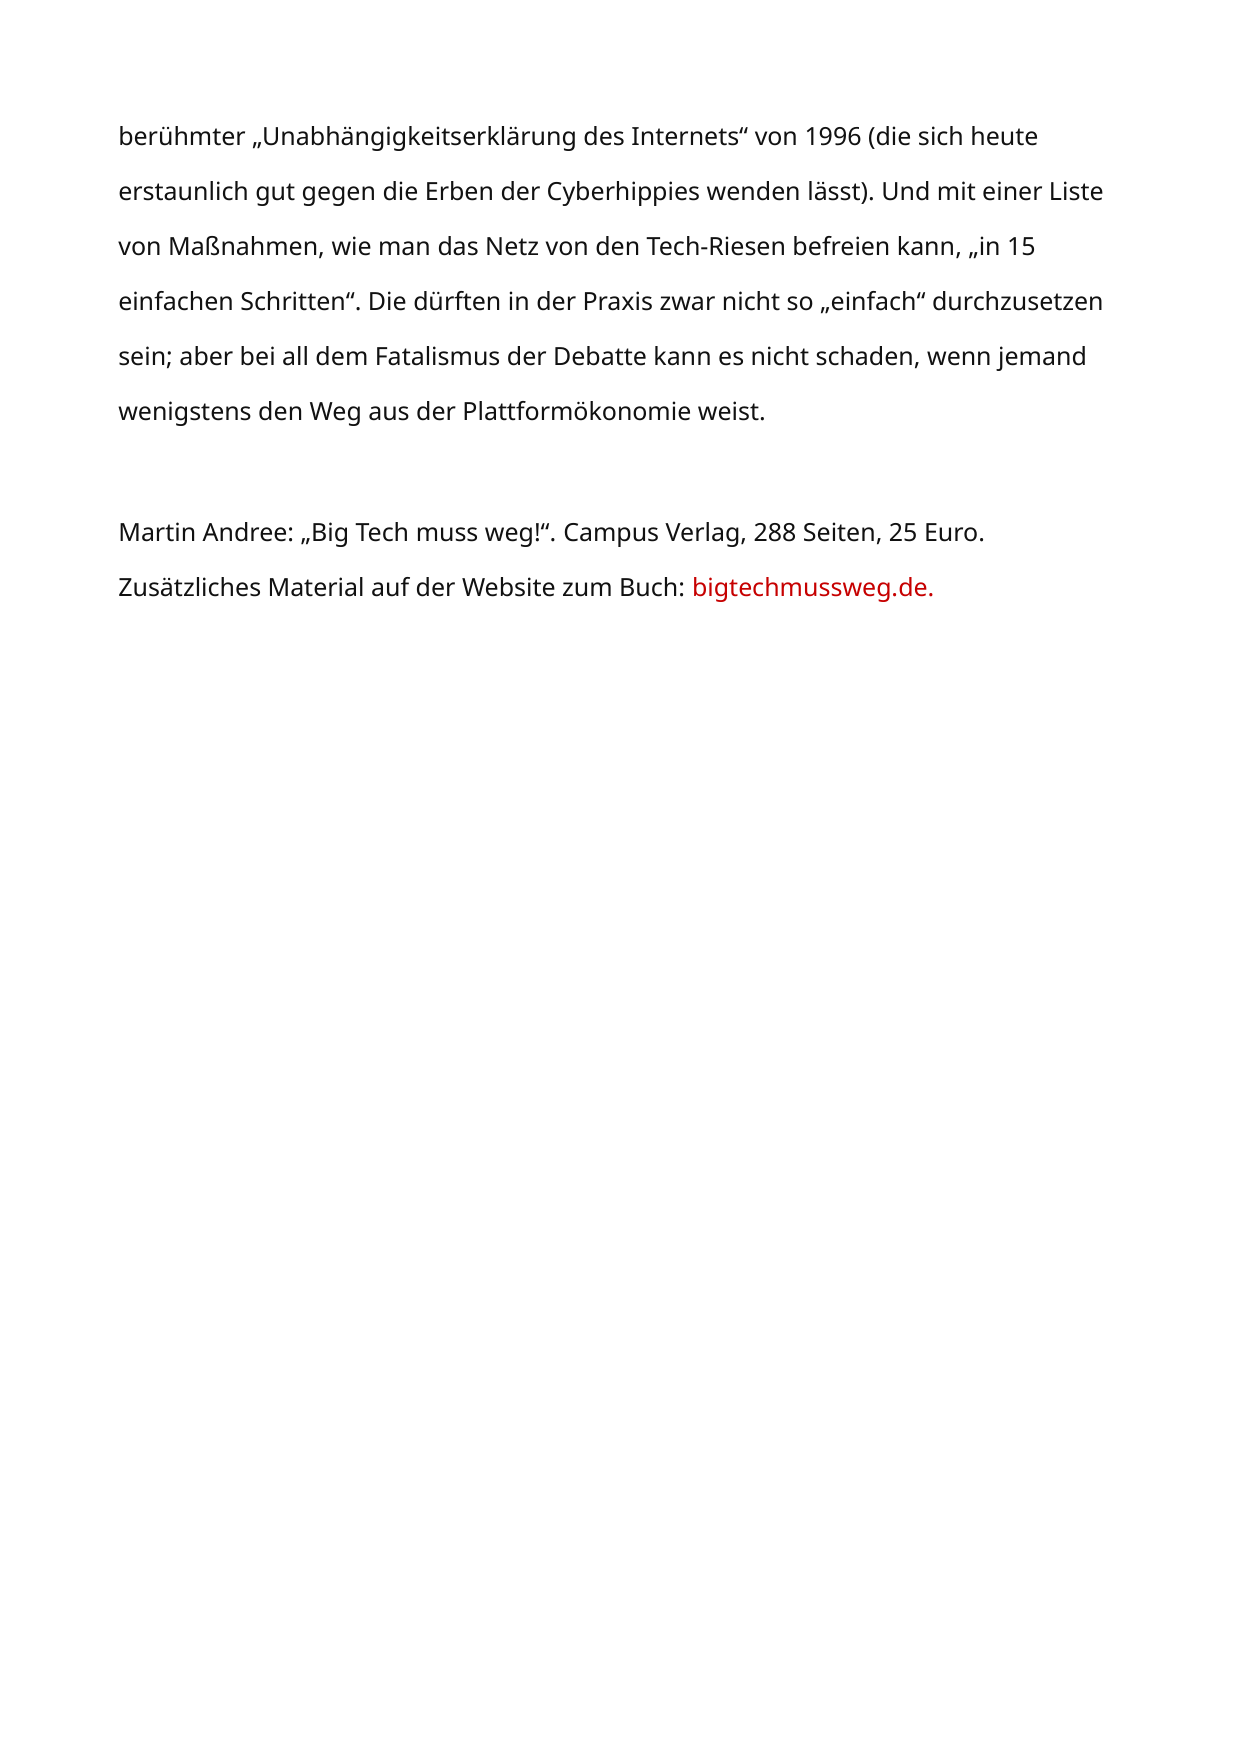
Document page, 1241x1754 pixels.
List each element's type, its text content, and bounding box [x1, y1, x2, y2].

text Martin Andree: „Big Tech muss weg!“. Campus Verlag, 288 Seiten, 25 Euro. Zusätzliches Material auf der Website zum Buch: bigtechmussweg.de. [118, 515, 1122, 604]
text berühmter „Unabhängigkeitserklärung des Internets“ von 1996 (die sich heute erstaunlich gut gegen die Erben der Cyberhippies wenden lässt). Und mit einer Liste von Maßnahmen, wie man das Netz von den Tech-Riesen befreien kann, „in 15 einfachen Schritten“. Die dürften in der Praxis zwar nicht so „einfach“ durchzusetzen sein; aber bei all dem Fatalismus der Debatte kann es nicht schaden, wenn jemand wenigstens den Weg aus der Plattformökonomie weist. [118, 118, 1122, 428]
